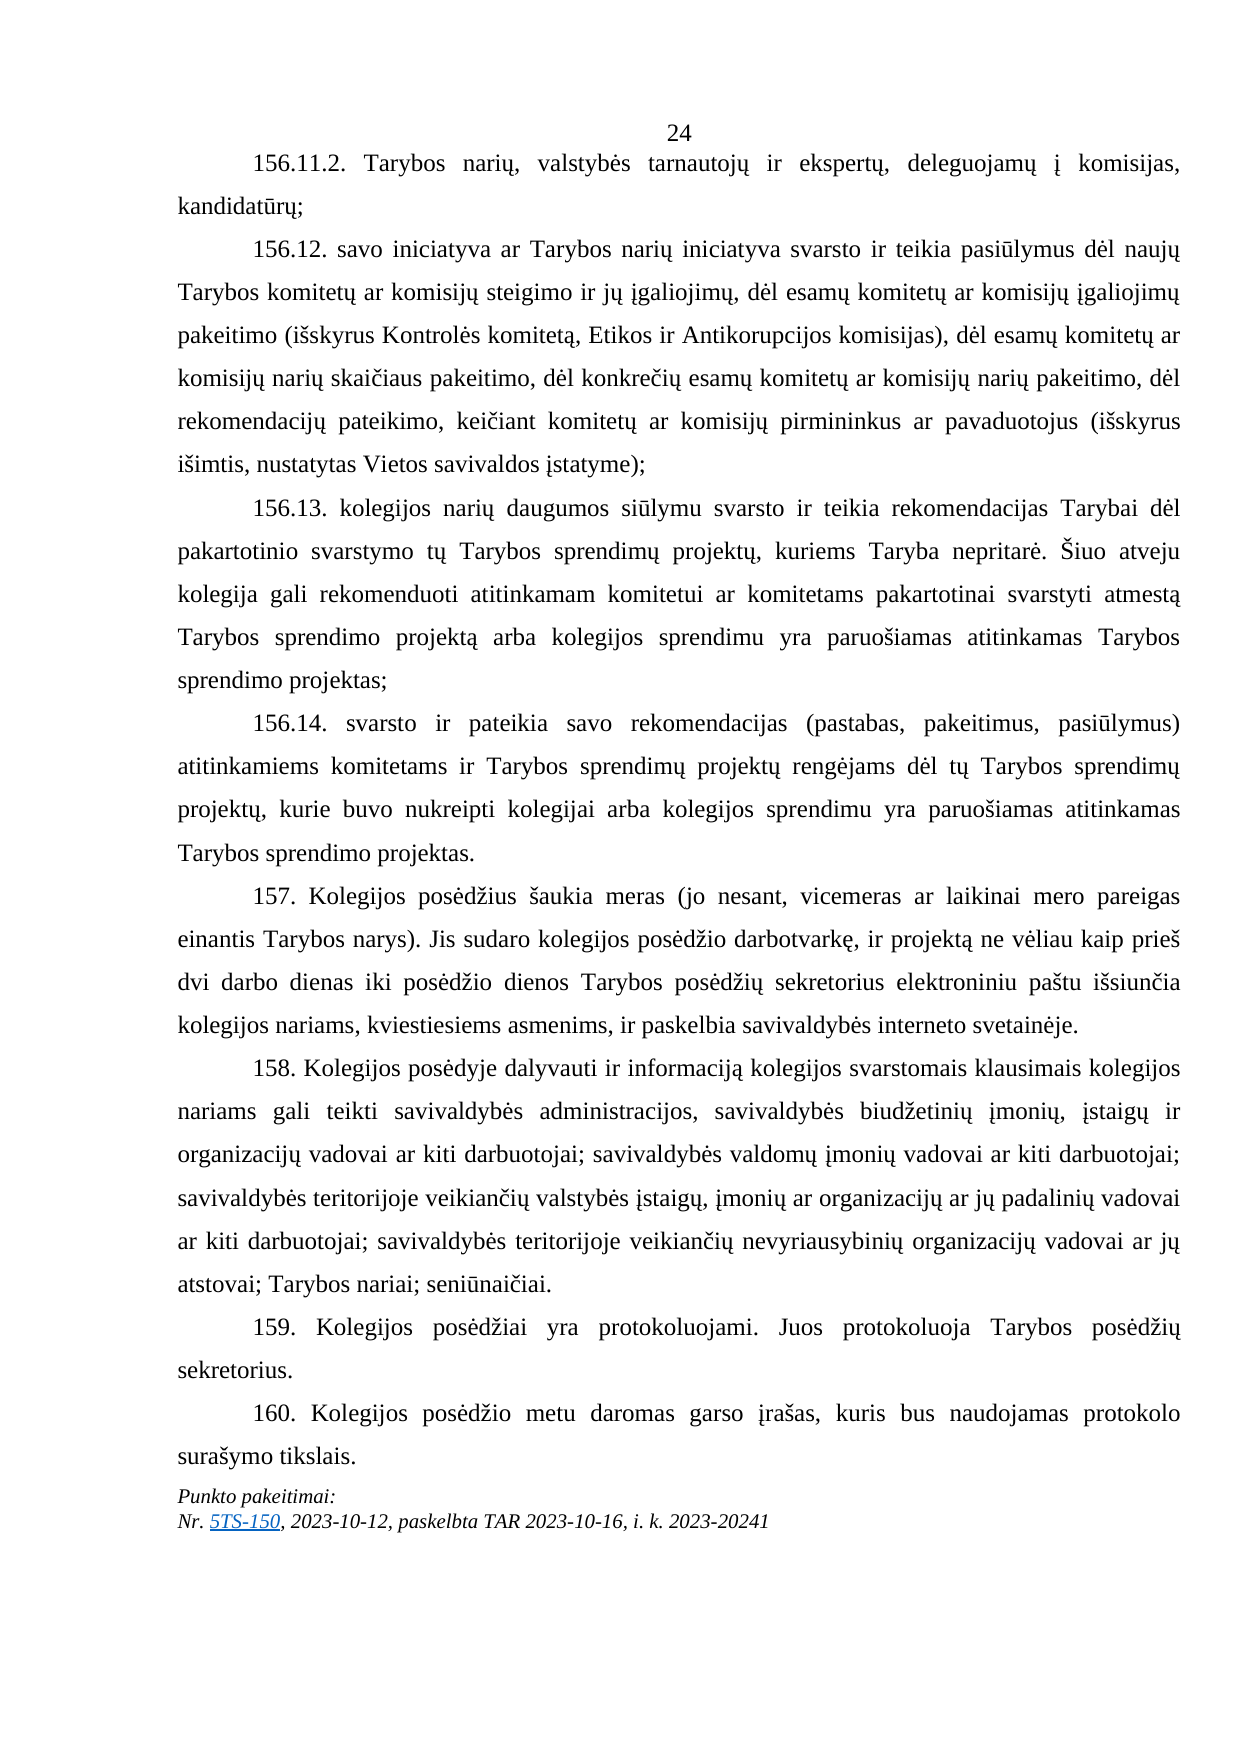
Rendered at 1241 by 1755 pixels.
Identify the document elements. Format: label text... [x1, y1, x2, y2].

text 156.14. svarsto ir pateikia savo rekomendacijas (pastabas, pakeitimus, pasiūlymus) atitinkamiems komitetams ir Tarybos sprendimų projektų rengėjams dėl tų Tarybos sprendimų projektų, kurie buvo nukreipti kolegijai arba kolegijos sprendimu yra paruošiamas atitinkamas Tarybos sprendimo projektas. [177, 708, 1181, 866]
text 158. Kolegijos posėdyje dalyvauti ir informaciją kolegijos svarstomais klausimais kolegijos nariams gali teikti savivaldybės administracijos, savivaldybės biudžetinių įmonių, įstaigų ir organizacijų vadovai ar kiti darbuotojai; savivaldybės valdomų įmonių vadovai ar kiti darbuotojai; savivaldybės teritorijoje veikiančių valstybės įstaigų, įmonių ar organizacijų ar jų padalinių vadovai ar kiti darbuotojai; savivaldybės teritorijoje veikiančių nevyriausybinių organizacijų vadovai ar jų atstovai; Tarybos nariai; seniūnaičiai. [177, 1053, 1181, 1298]
text 156.11.2. Tarybos narių, valstybės tarnautojų ir ekspertų, deleguojamų į komisijas, kandidatūrų; [177, 148, 1181, 219]
text 156.12. savo iniciatyva ar Tarybos narių iniciatyva svarsto ir teikia pasiūlymus dėl naujų Tarybos komitetų ar komisijų steigimo ir jų įgaliojimų, dėl esamų komitetų ar komisijų įgaliojimų pakeitimo (išskyrus Kontrolės komitetą, Etikos ir Antikorupcijos komisijas), dėl esamų komitetų ar komisijų narių skaičiaus pakeitimo, dėl konkrečių esamų komitetų ar komisijų narių pakeitimo, dėl rekomendacijų pateikimo, keičiant komitetų ar komisijų pirmininkus ar pavaduotojus (išskyrus išimtis, nustatytas Vietos savivaldos įstatyme); [177, 234, 1181, 478]
text 160. Kolegijos posėdžio metu daromas garso įrašas, kuris bus naudojamas protokolo surašymo tikslais. [177, 1398, 1181, 1470]
text Punkto pakeitimai: [177, 1484, 1181, 1508]
text 157. Kolegijos posėdžius šaukia meras (jo nesant, vicemeras ar laikinai mero pareigas einantis Tarybos narys). Jis sudaro kolegijos posėdžio darbotvarkę, ir projektą ne vėliau kaip prieš dvi darbo dienas iki posėdžio dienos Tarybos posėdžių sekretorius elektroniniu paštu išsiunčia kolegijos nariams, kviestiesiems asmenims, ir paskelbia savivaldybės interneto svetainėje. [177, 881, 1181, 1039]
text Nr. 5TS-150, 2023-10-12, paskelbta TAR 2023-10-16, i. k. 2023-20241 [177, 1508, 1181, 1533]
text 156.13. kolegijos narių daugumos siūlymu svarsto ir teikia rekomendacijas Tarybai dėl pakartotinio svarstymo tų Tarybos sprendimų projektų, kuriems Taryba nepritarė. Šiuo atveju kolegija gali rekomenduoti atitinkamam komitetui ar komitetams pakartotinai svarstyti atmestą Tarybos sprendimo projektą arba kolegijos sprendimu yra paruošiamas atitinkamas Tarybos sprendimo projektas; [177, 493, 1181, 694]
text 159. Kolegijos posėdžiai yra protokoluojami. Juos protokoluoja Tarybos posėdžių sekretorius. [177, 1312, 1181, 1384]
